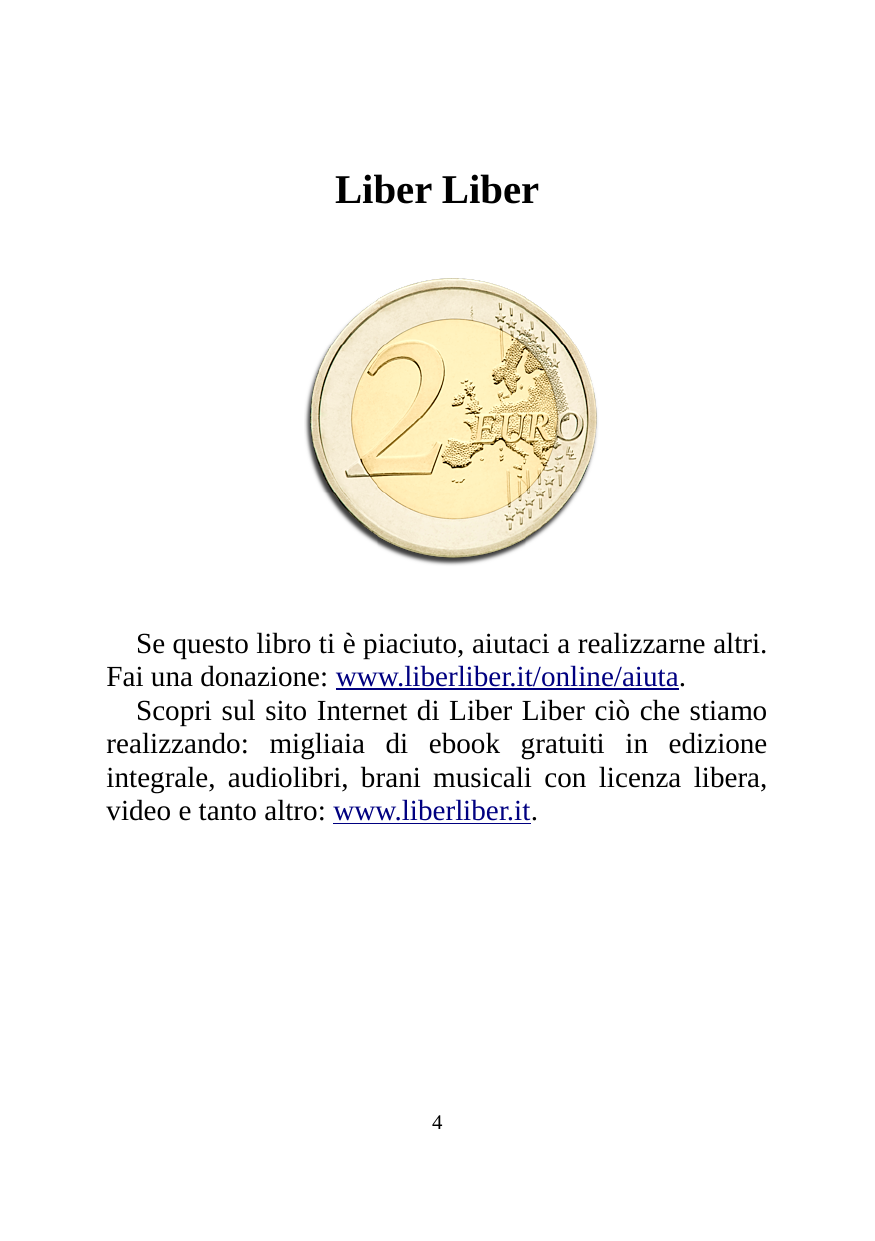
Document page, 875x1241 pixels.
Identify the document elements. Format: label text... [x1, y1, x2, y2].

subtitle Liber Liber [106, 165, 768, 212]
picture [304, 271, 600, 567]
text Se questo libro ti è piaciuto, aiutaci a realizzarne altri. Fai una donazione: www.liberliber.it/online/aiuta. [106, 626, 768, 693]
text Scopri sul sito Internet di Liber Liber ciò che stiamo realizzando: migliaia di ebook gratuiti in edizione integrale, audiolibri, brani musicali con licenza libera, video e tanto altro: www.liberliber.it. [106, 693, 768, 827]
